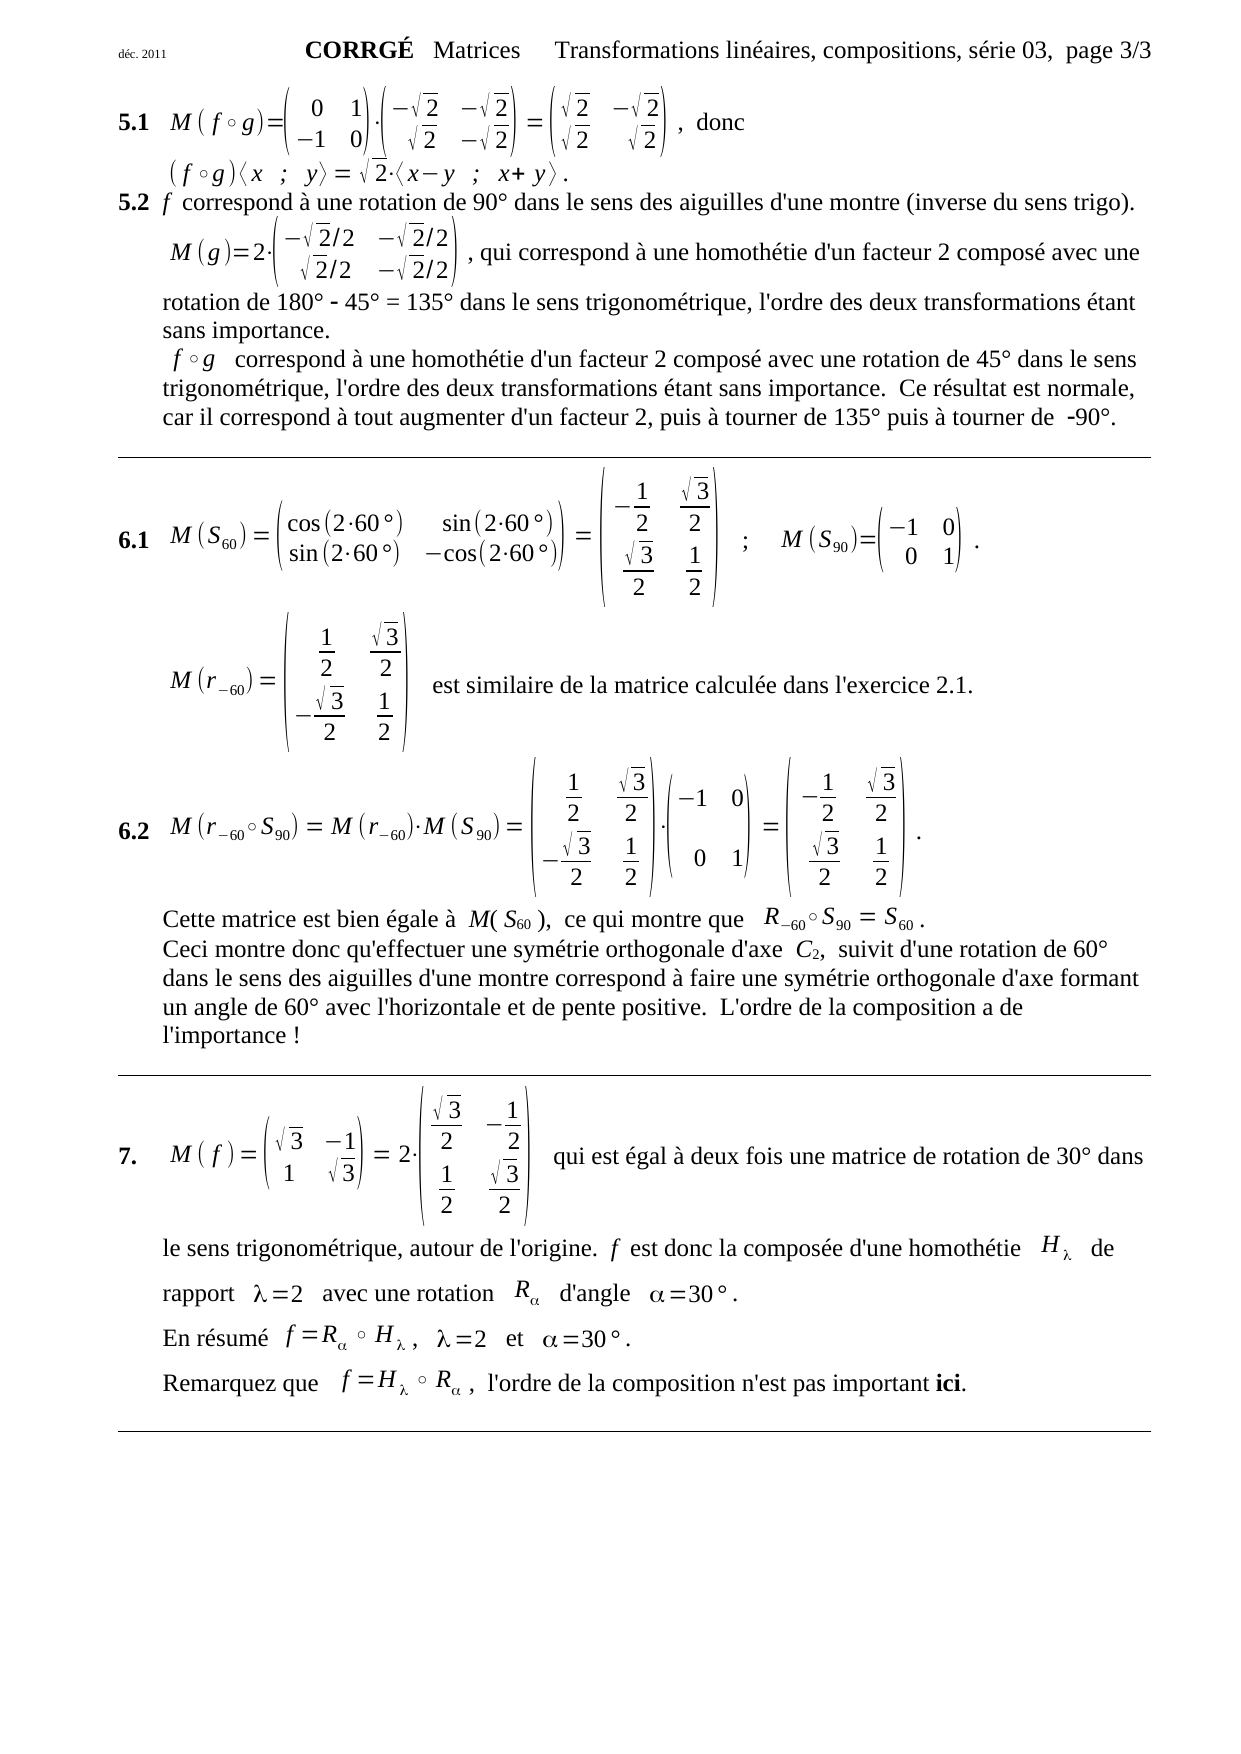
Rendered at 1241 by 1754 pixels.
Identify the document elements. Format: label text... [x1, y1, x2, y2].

text 7. qui est égal à deux fois une matrice de rotation de 30° dans le sens trigonométrique, autour de l'origine. f est donc la composée d'une homothétie de rapport avec une rotation d'angle . [118, 1086, 1151, 1315]
text correspond à une homothétie d'un facteur 2 composé avec une rotation de 45° dans le sens trigonométrique, l'ordre des deux transformations étant sans importance. Ce résultat est normale, car il correspond à tout augmenter d'un facteur 2, puis à tourner de 135° puis à tourner de 90°. [118, 344, 1151, 430]
text En résumé , et . [118, 1315, 1151, 1360]
text 5.1 , donc . [118, 86, 1170, 187]
text 6.1 ; . est similaire de la matrice calculée dans l'exercice 2.1. [118, 467, 1170, 758]
text Remarquez que , l'ordre de la composition n'est pas important ici. [118, 1360, 1151, 1405]
text Cette matrice est bien égale à M( S60 ), ce qui montre que . [118, 903, 1151, 934]
text Ceci montre donc qu'effectuer une symétrie orthogonale d'axe C2, suivit d'une rotation de 60° dans le sens des aiguilles d'une montre correspond à faire une symétrie orthogonale d'axe formant un angle de 60° avec l'horizontale et de pente positive. L'ordre de la composition a de l'importance ! [118, 934, 1151, 1049]
text 5.2 f correspond à une rotation de 90° dans le sens des aiguilles d'une montre (inverse du sens trigo). , qui correspond à une homothétie d'un facteur 2 composé avec une rotation de 180°  45° = 135° dans le sens trigonométrique, l'ordre des deux transformations étant sans importance. [118, 187, 1151, 344]
text 6.2 . [118, 758, 1151, 903]
